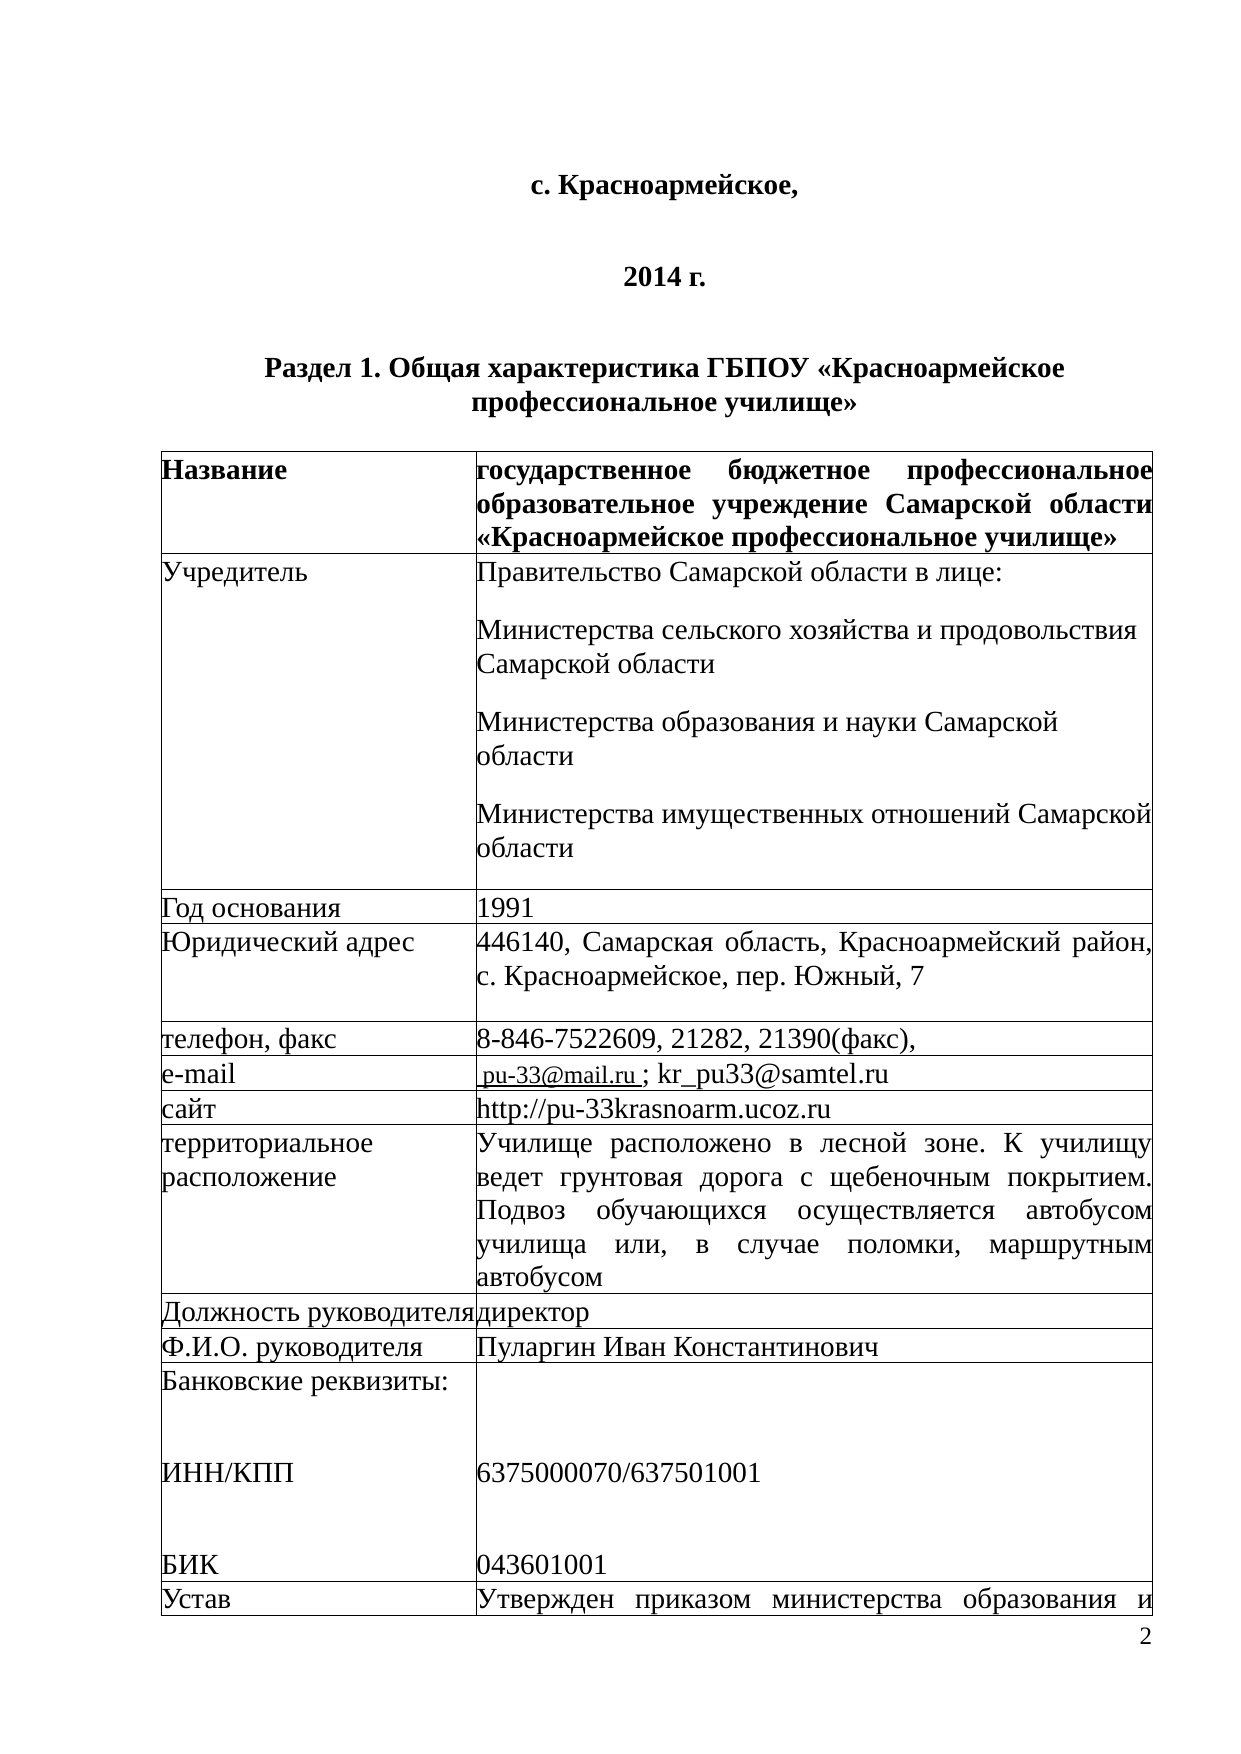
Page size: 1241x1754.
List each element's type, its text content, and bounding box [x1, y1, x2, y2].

table_header Название [162, 452, 476, 553]
table_cell Устав [162, 1582, 476, 1615]
table_cell http://pu-33krasnoarm.ucoz.ru [477, 1091, 1152, 1124]
table_cell Пуларгин Иван Константинович [477, 1329, 1152, 1362]
table_cell Утвержден приказом министерства образования и [477, 1582, 1152, 1615]
table_header государственное бюджетное профессиональное образовательное учреждение Самарской области «Красноармейское профессиональное училище» [477, 452, 1152, 553]
text 2014 г. [177, 259, 1152, 292]
table_cell Год основания [162, 890, 476, 923]
table_cell pu-33@mail.ru ; kr_pu33@samtel.ru [477, 1056, 1152, 1090]
table_cell e-mail [162, 1056, 476, 1090]
table_cell Должность руководителя [162, 1294, 476, 1328]
text Раздел 1. Общая характеристика ГБПОУ «Красноармейское профессиональное училище» [177, 351, 1152, 418]
text с. Красноармейское, [177, 167, 1152, 200]
table_cell Юридический адрес [162, 924, 476, 1021]
table_cell телефон, факс [162, 1022, 476, 1055]
table_cell 6375000070/637501001 043601001 [477, 1363, 1152, 1581]
table_cell сайт [162, 1091, 476, 1124]
table_cell 8-846-7522609, 21282, 21390(факс), [477, 1022, 1152, 1055]
table_cell Правительство Самарской области в лице: Министерства сельского хозяйства и продовольствия Самарской области Министерства образования и науки Самарской области Министерства имущественных отношений Самарской области [477, 554, 1152, 889]
table_cell директор [477, 1294, 1152, 1328]
table_cell Банковские реквизиты: ИНН/КПП БИК [162, 1363, 476, 1581]
table_cell Учредитель [162, 554, 476, 889]
table_cell 446140, Самарская область, Красноармейский район, с. Красноармейское, пер. Южный, 7 [477, 924, 1152, 1021]
table_cell Училище расположено в лесной зоне. К училищу ведет грунтовая дорога с щебеночным покрытием. Подвоз обучающихся осуществляется автобусом училища или, в случае поломки, маршрутным автобусом [477, 1125, 1152, 1293]
table_cell территориальное расположение [162, 1125, 476, 1293]
table_cell 1991 [477, 890, 1152, 923]
table_cell Ф.И.О. руководителя [162, 1329, 476, 1362]
